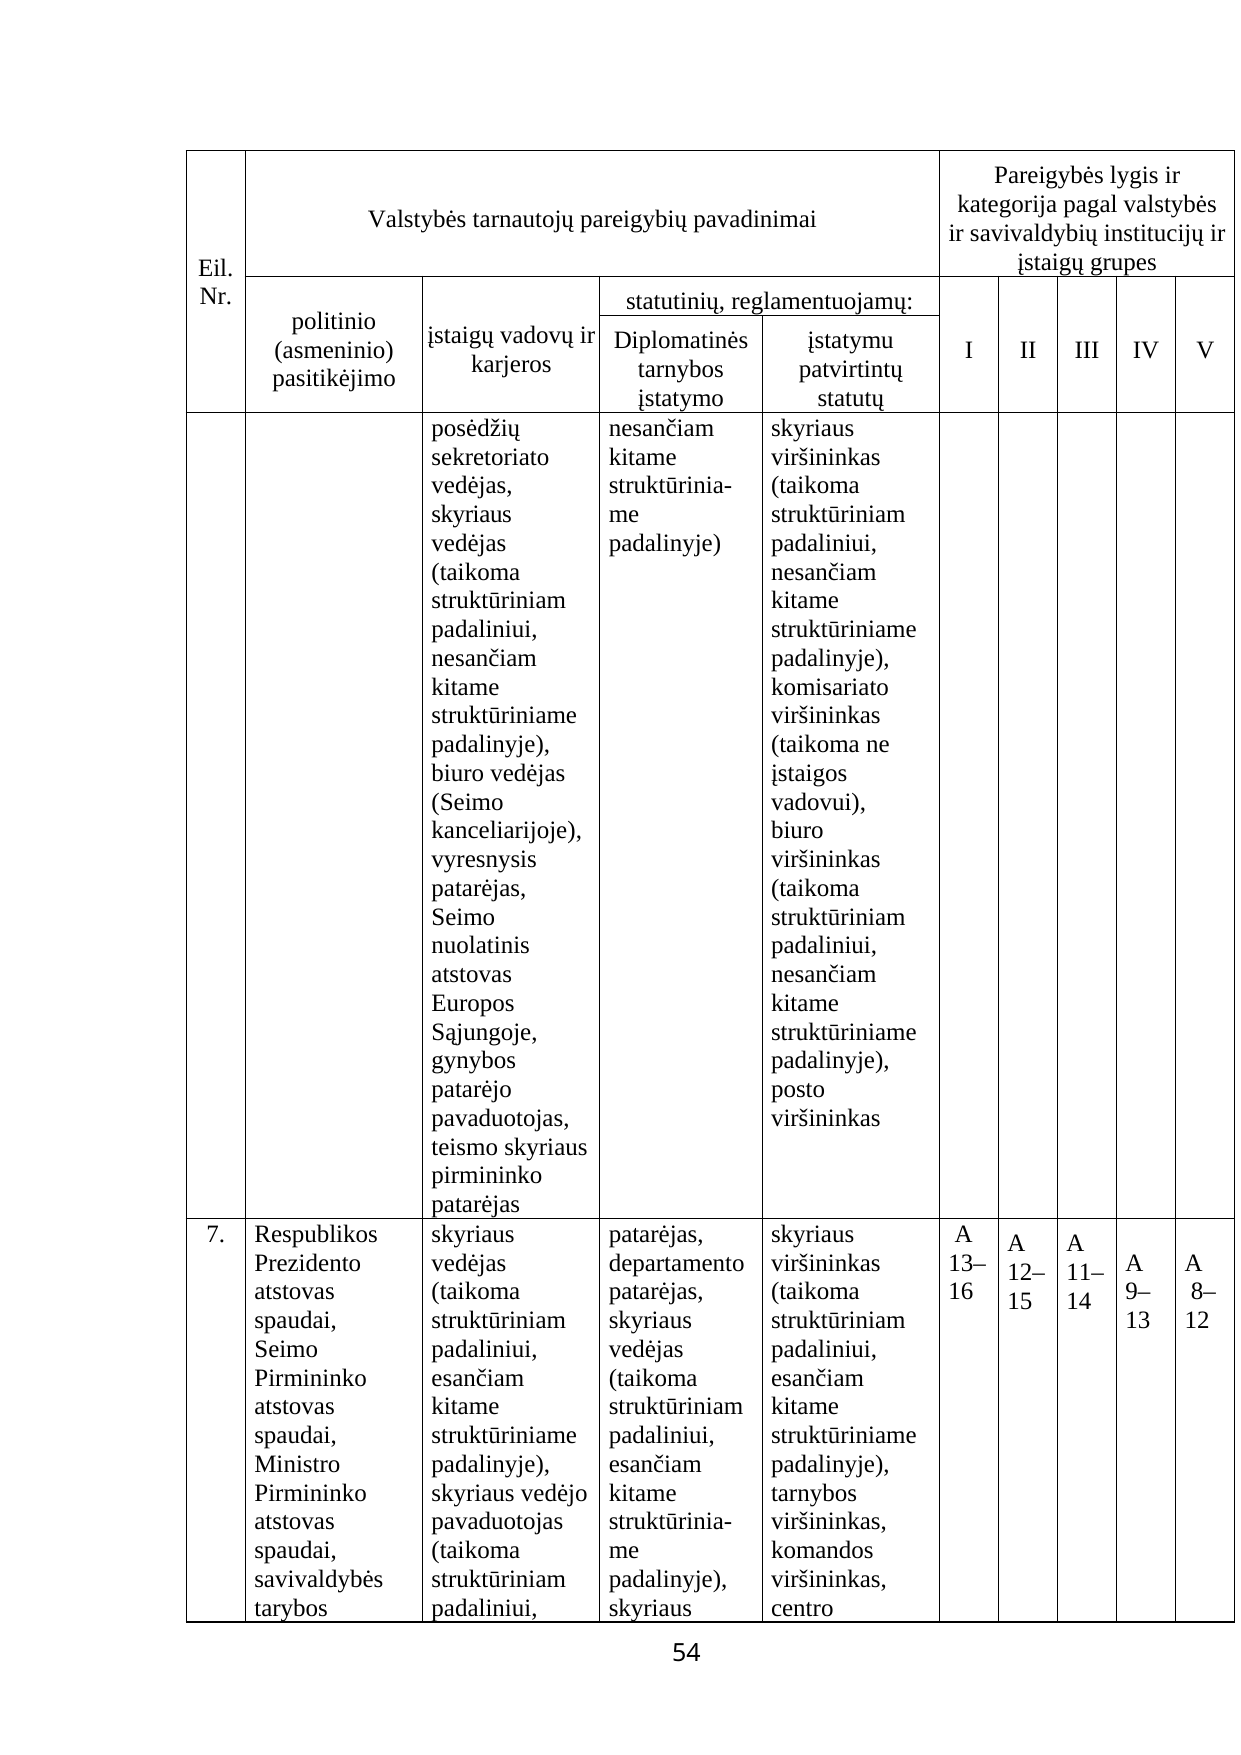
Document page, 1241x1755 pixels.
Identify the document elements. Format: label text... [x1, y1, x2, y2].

table_cell A 8–12 [1176, 1219, 1234, 1621]
table_cell statutinių, reglamentuojamų: [600, 277, 939, 315]
table_cell skyriaus vedėjas (taikoma struktūriniam padaliniui, esančiam kitame struktūriniame padalinyje), skyriaus vedėjo pavaduotojas (taikoma struktūriniam padaliniui, [423, 1219, 599, 1621]
table_cell įstatymu patvirtintų statutų [763, 316, 939, 412]
table_cell patarėjas, departamento patarėjas, skyriaus vedėjas (taikoma struktūriniam padaliniui, esančiam kitame struktūrinia-me padalinyje), skyriaus [600, 1219, 762, 1621]
table_cell I [940, 277, 998, 412]
table_cell posėdžių sekretoriato vedėjas, skyriaus vedėjas (taikoma struktūriniam padaliniui, nesančiam kitame struktūriniame padalinyje), biuro vedėjas (Seimo kanceliarijoje), vyresnysis patarėjas, Seimo nuolatinis atstovas Europos Sąjungoje, gynybos patarėjo pavaduotojas, teismo skyriaus pirmininko patarėjas [423, 413, 599, 1218]
table_cell Respublikos Prezidento atstovas spaudai, Seimo Pirmininko atstovas spaudai, Ministro Pirmininko atstovas spaudai, savivaldybės tarybos [246, 1219, 422, 1621]
table_cell [246, 413, 422, 1218]
table_cell A 11–14 [1058, 1219, 1116, 1621]
table_header Eil. Nr. [187, 151, 245, 412]
table_cell politinio (asmeninio) pasitikėjimo [246, 277, 422, 412]
table_cell V [1176, 277, 1234, 412]
table_cell [1117, 413, 1175, 1218]
table_cell [940, 413, 998, 1218]
table_cell [187, 413, 245, 1218]
table_cell III [1058, 277, 1116, 412]
table_cell IV [1117, 277, 1175, 412]
table_cell įstaigų vadovų ir karjeros [423, 277, 599, 412]
table_cell 7. [187, 1219, 245, 1621]
table_cell [1058, 413, 1116, 1218]
table_cell A 9–13 [1117, 1219, 1175, 1621]
table_cell nesančiam kitame struktūrinia-me padalinyje) [600, 413, 762, 1218]
table_cell A 12–15 [999, 1219, 1057, 1621]
table_cell II [999, 277, 1057, 412]
table_header Pareigybės lygis ir kategorija pagal valstybės ir savivaldybių institucijų ir įstaigų grupes [940, 151, 1234, 276]
table_cell skyriaus viršininkas (taikoma struktūriniam padaliniui, esančiam kitame struktūriniame padalinyje), tarnybos viršininkas, komandos viršininkas, centro [763, 1219, 939, 1621]
table_cell [999, 413, 1057, 1218]
table_header Valstybės tarnautojų pareigybių pavadinimai [246, 151, 939, 276]
table_cell skyriaus viršininkas (taikoma struktūriniam padaliniui, nesančiam kitame struktūriniame padalinyje), komisariato viršininkas (taikoma ne įstaigos vadovui), biuro viršininkas (taikoma struktūriniam padaliniui, nesančiam kitame struktūriniame padalinyje), posto viršininkas [763, 413, 939, 1218]
table_cell [1176, 413, 1234, 1218]
table_cell A 13–16 [940, 1219, 998, 1621]
table_cell Diplomatinės tarnybos įstatymo [600, 316, 762, 412]
